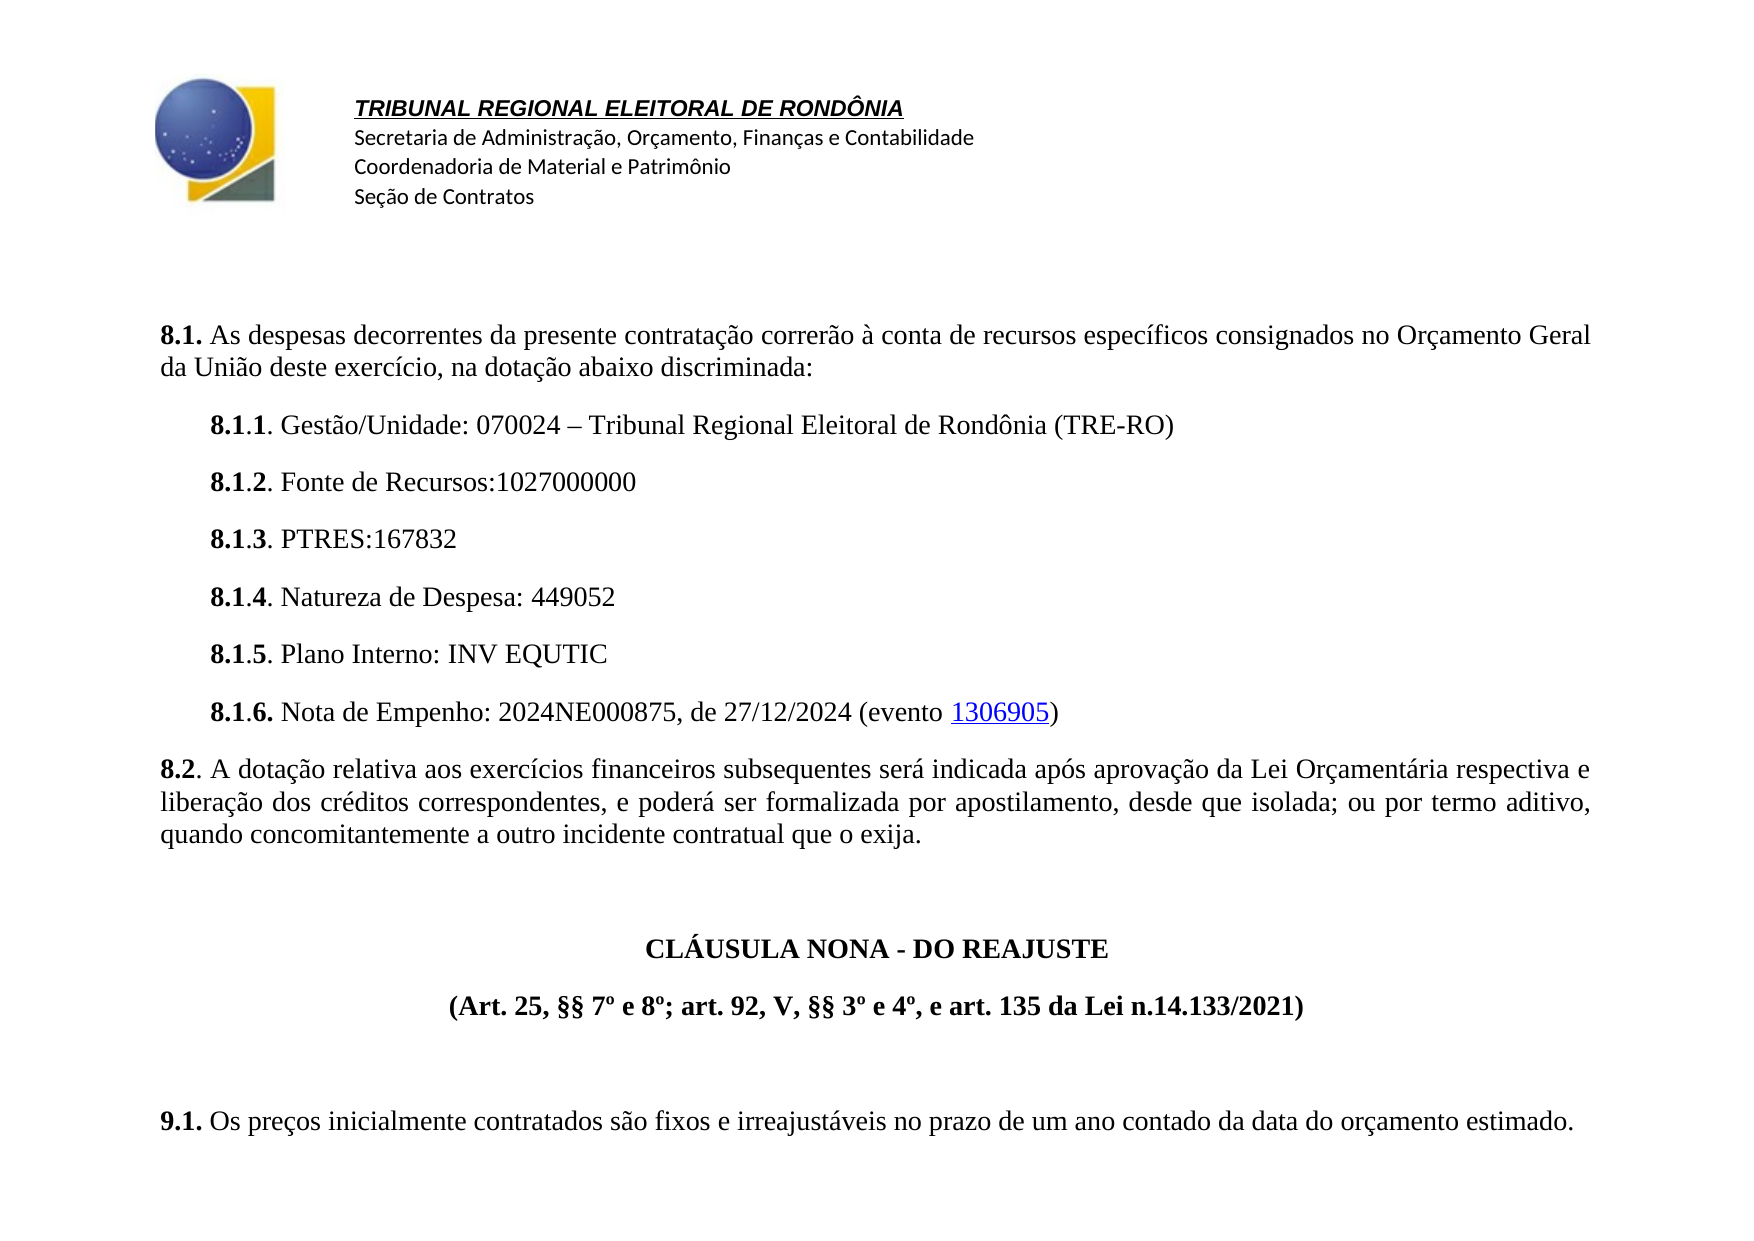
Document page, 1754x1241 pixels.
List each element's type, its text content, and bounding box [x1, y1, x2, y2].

text 8.1.3. PTRES:167832 [210, 523, 1594, 555]
text 8.1.5. Plano Interno: INV EQUTIC [210, 637, 1594, 670]
text 8.1.4. Natureza de Despesa: 449052 [210, 580, 1594, 612]
text 8.2. A dotação relativa aos exercícios financeiros subsequentes será indicada após aprovação da Lei Orçamentária respectiva e liberação dos créditos correspondentes, e poderá ser formalizada por apostilamento, desde que isolada; ou por termo aditivo, quando concomitantemente a outro incidente contratual que o exija. [160, 752, 1594, 849]
text 8.1.2. Fonte de Recursos:1027000000 [210, 465, 1594, 498]
text 8.1.1. Gestão/Unidade: 070024 – Tribunal Regional Eleitoral de Rondônia (TRE-RO) [210, 408, 1594, 440]
text 8.1.6. Nota de Empenho: 2024NE000875, de 27/12/2024 (evento 1306905) [210, 695, 1594, 727]
text 9.1. Os preços inicialmente contratados são fixos e irreajustáveis no prazo de um ano contado da data do orçamento estimado. [160, 1104, 1594, 1136]
text 8.1. As despesas decorrentes da presente contratação correrão à conta de recursos específicos consignados no Orçamento Geral da União deste exercício, na dotação abaixo discriminada: [160, 318, 1594, 383]
text (Art. 25, §§ 7º e 8º; art. 92, V, §§ 3º e 4º, e art. 135 da Lei n.14.133/2021) [160, 989, 1594, 1022]
text CLÁUSULA NONA - DO REAJUSTE [160, 932, 1594, 964]
